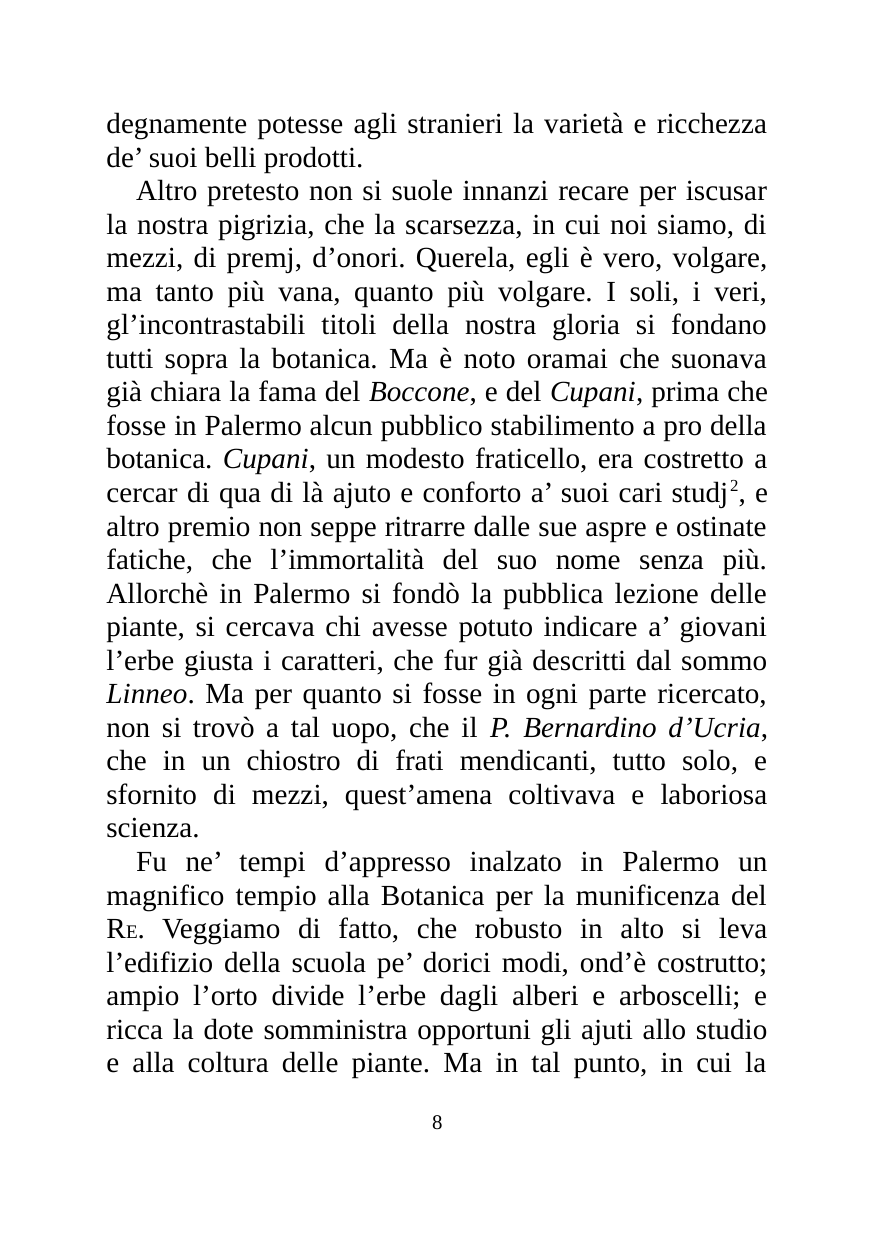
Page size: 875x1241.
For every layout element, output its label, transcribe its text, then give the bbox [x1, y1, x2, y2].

text Fu ne’ tempi d’appresso inalzato in Palermo un magnifico tempio alla Botanica per la munificenza del Re. Veggiamo di fatto, che robusto in alto si leva l’edifizio della scuola pe’ dorici modi, ond’è costrutto; ampio l’orto divide l’erbe dagli alberi e arboscelli; e ricca la dote somministra opportuni gli ajuti allo studio e alla coltura delle piante. Ma in tal punto, in cui la [106, 844, 768, 1079]
text degnamente potesse agli stranieri la varietà e ricchezza de’ suoi belli prodotti. [106, 106, 768, 173]
text Altro pretesto non si suole innanzi recare per iscusar la nostra pigrizia, che la scarsezza, in cui noi siamo, di mezzi, di premj, d’onori. Querela, egli è vero, volgare, ma tanto più vana, quanto più volgare. I soli, i veri, gl’incontrastabili titoli della nostra gloria si fondano tutti sopra la botanica. Ma è noto oramai che suonava già chiara la fama del Boccone, e del Cupani, prima che fosse in Palermo alcun pubblico stabilimento a pro della botanica. Cupani, un modesto fraticello, era costretto a cercar di qua di là ajuto e conforto a’ suoi cari studj, e altro premio non seppe ritrarre dalle sue aspre e ostinate fatiche, che l’immortalità del suo nome senza più. Allorchè in Palermo si fondò la pubblica lezione delle piante, si cercava chi avesse potuto indicare a’ giovani l’erbe giusta i caratteri, che fur già descritti dal sommo Linneo. Ma per quanto si fosse in ogni parte ricercato, non si trovò a tal uopo, che il P. Bernardino d’Ucria, che in un chiostro di frati mendicanti, tutto solo, e sfornito di mezzi, quest’amena coltivava e laboriosa scienza. [106, 173, 768, 844]
